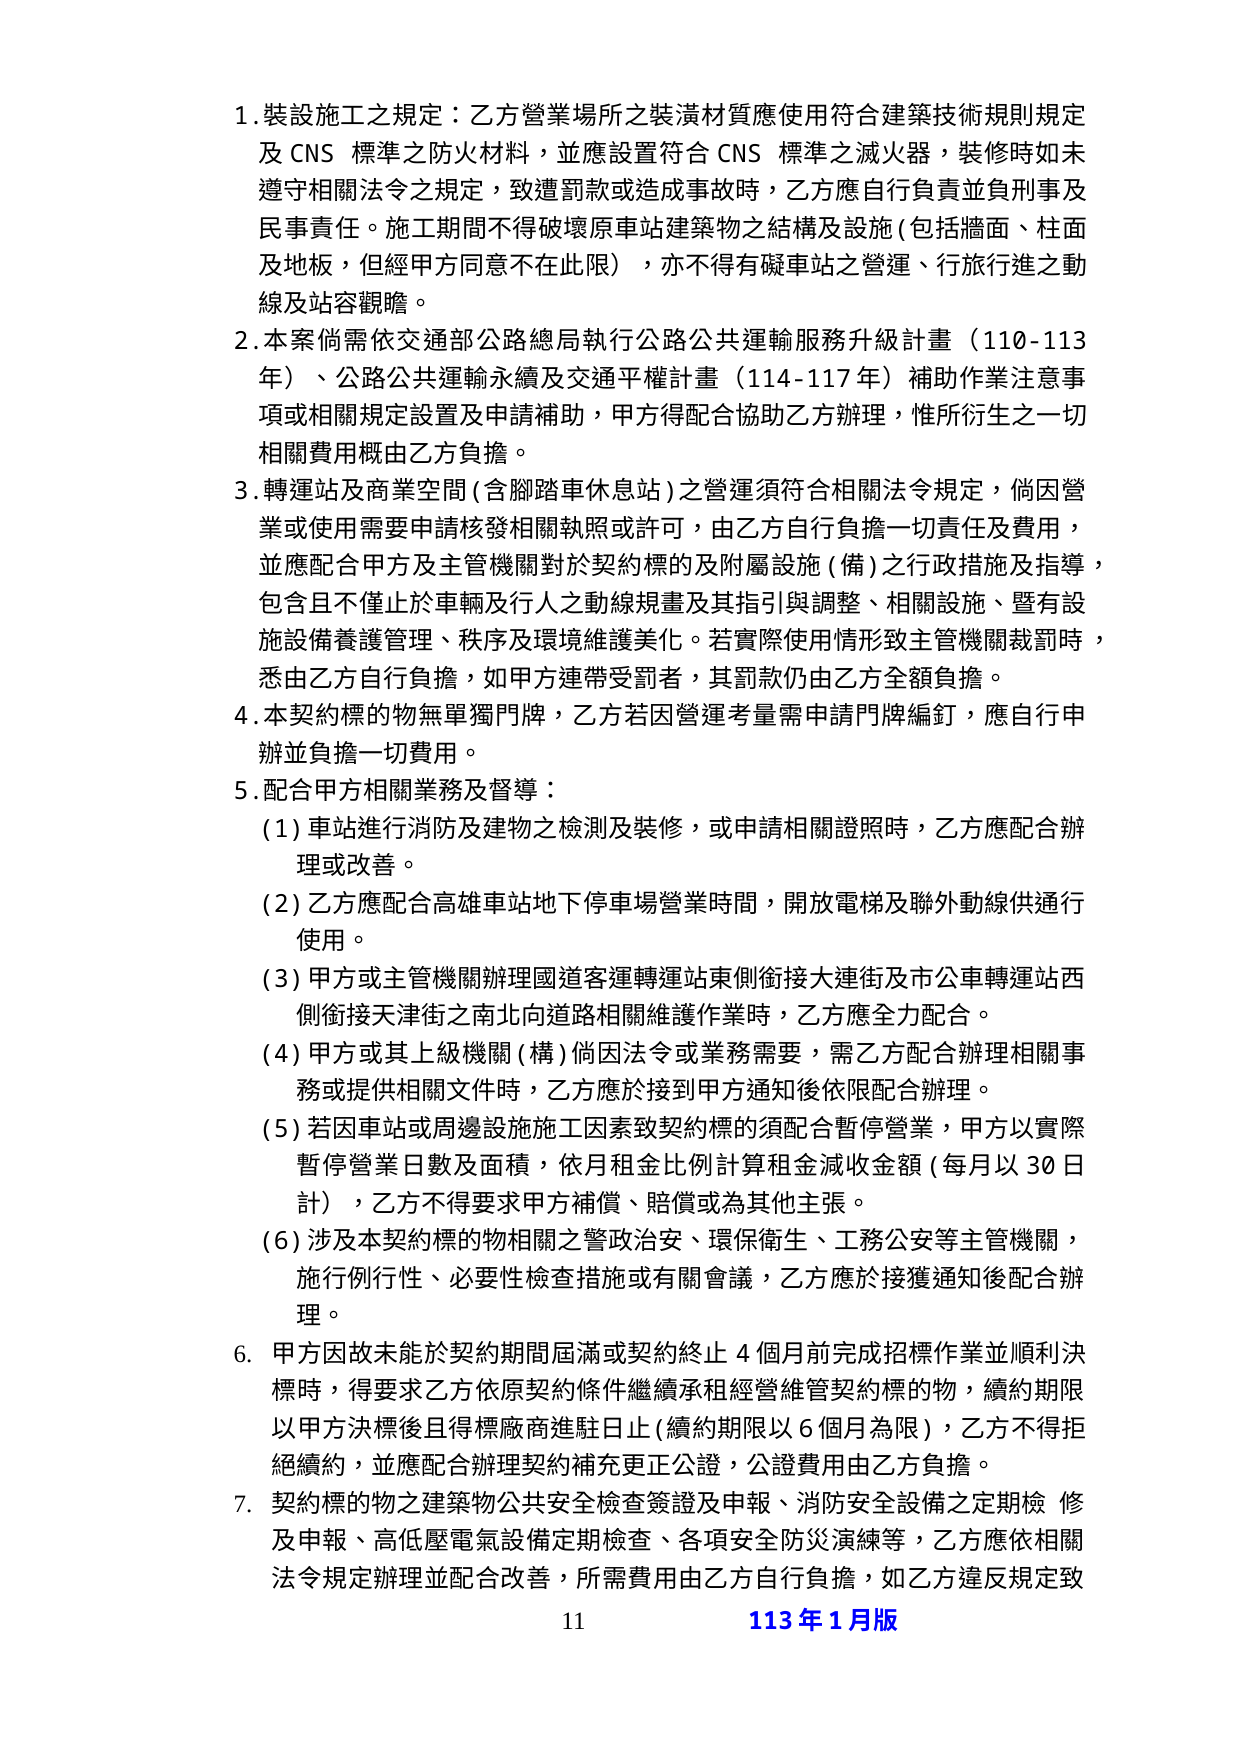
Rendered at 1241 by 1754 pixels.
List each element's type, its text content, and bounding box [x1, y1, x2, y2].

list 本契約標的物無單獨門牌，乙方若因營運考量需申請門牌編釘，應自行申辦並負擔一切費用。 [233, 694, 1087, 769]
list 契約標的物之建築物公共安全檢查簽證及申報、消防安全設備之定期檢 修及申報、高低壓電氣設備定期檢查、各項安全防災演練等，乙方應依相關法令規定辦理並配合改善，所需費用由乙方自行負擔，如乙方違反規定致甲方受損害時，應負賠償責任。如甲方高雄車站進行建築物、消防、電氣、機電等設備檢測裝修工程作業及各項安全防災演練等，乙方應就契約標的物之區域配合辦理或改善，涉及共用性事項或設備，乙方應依甲方與高雄車站及其他相關單位協議方式核算分攤費用（例如水、電、能源費、設備檢修、維護、管理費等），並須於甲方通知之期限內至指定之單位繳交。 [233, 1482, 1087, 1594]
list 甲方因故未能於契約期間屆滿或契約終止4個月前完成招標作業並順利決標時，得要求乙方依原契約條件繼續承租經營維管契約標的物，續約期限以甲方決標後且得標廠商進駐日止(續約期限以6個月為限)，乙方不得拒絕續約，並應配合辦理契約補充更正公證，公證費用由乙方負擔。 [233, 1332, 1087, 1482]
list 配合甲方相關業務及督導： [233, 769, 1087, 807]
list 乙方應配合高雄車站地下停車場營業時間，開放電梯及聯外動線供通行使用。 [258, 882, 1087, 957]
list 車站進行消防及建物之檢測及裝修，或申請相關證照時，乙方應配合辦理或改善。 [258, 807, 1087, 882]
list 本案倘需依交通部公路總局執行公路公共運輸服務升級計畫（110-113年）、公路公共運輸永續及交通平權計畫（114-117年）補助作業注意事項或相關規定設置及申請補助，甲方得配合協助乙方辦理，惟所衍生之一切相關費用概由乙方負擔。 [233, 319, 1087, 469]
list 裝設施工之規定：乙方營業場所之裝潢材質應使用符合建築技術規則規定及CNS 標準之防火材料，並應設置符合CNS 標準之滅火器，裝修時如未遵守相關法令之規定，致遭罰款或造成事故時，乙方應自行負責並負刑事及民事責任。施工期間不得破壞原車站建築物之結構及設施(包括牆面、柱面及地板，但經甲方同意不在此限），亦不得有礙車站之營運、行旅行進之動線及站容觀瞻。 [233, 94, 1087, 319]
list 涉及本契約標的物相關之警政治安、環保衛生、工務公安等主管機關，施行例行性、必要性檢查措施或有關會議，乙方應於接獲通知後配合辦理。 [258, 1219, 1087, 1332]
list 甲方或主管機關辦理國道客運轉運站東側銜接大連街及市公車轉運站西 側銜接天津街之南北向道路相關維護作業時，乙方應全力配合。 [258, 957, 1087, 1032]
list 甲方或其上級機關(構)倘因法令或業務需要，需乙方配合辦理相關事務或提供相關文件時，乙方應於接到甲方通知後依限配合辦理。 [258, 1032, 1087, 1107]
list 轉運站及商業空間(含腳踏車休息站)之營運須符合相關法令規定，倘因營業或使用需要申請核發相關執照或許可，由乙方自行負擔一切責任及費用，並應配合甲方及主管機關對於契約標的及附屬設施(備)之行政措施及指導，包含且不僅止於車輛及行人之動線規畫及其指引與調整、相關設施、暨有設施設備養護管理、秩序及環境維護美化。若實際使用情形致主管機關裁罰時，悉由乙方自行負擔，如甲方連帶受罰者，其罰款仍由乙方全額負擔。 [233, 469, 1087, 694]
list 若因車站或周邊設施施工因素致契約標的須配合暫停營業，甲方以實際暫停營業日數及面積，依月租金比例計算租金減收金額(每月以30日計），乙方不得要求甲方補償、賠償或為其他主張。 [258, 1107, 1087, 1219]
